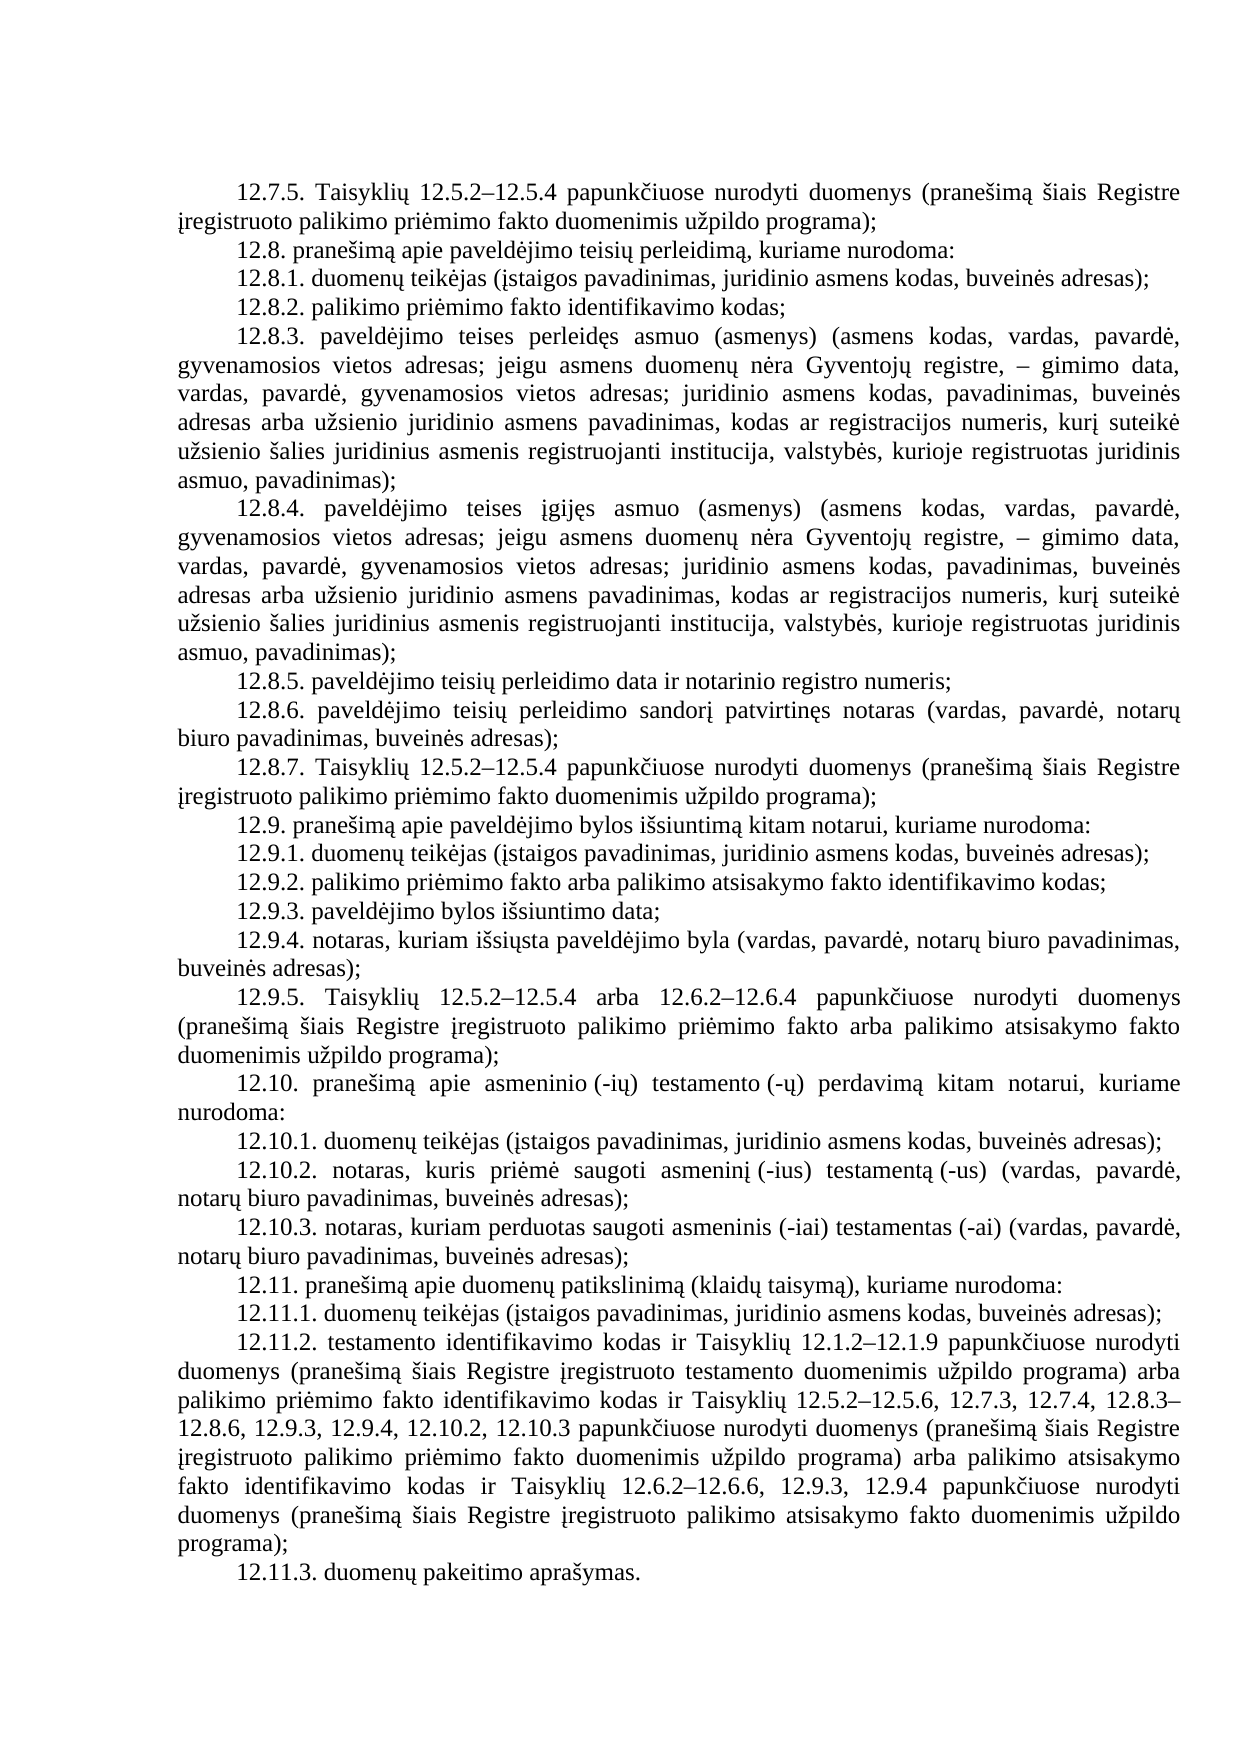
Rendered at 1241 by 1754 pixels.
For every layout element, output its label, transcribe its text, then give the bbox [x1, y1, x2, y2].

text 12.10.2. notaras, kuris priėmė saugoti asmeninį (-ius) testamentą (-us) (vardas, pavardė, notarų biuro pavadinimas, buveinės adresas); [177, 1155, 1181, 1212]
text 12.9.3. paveldėjimo bylos išsiuntimo data; [177, 896, 1181, 925]
text 12.8.7. Taisyklių 12.5.2–12.5.4 papunkčiuose nurodyti duomenys (pranešimą šiais Registre įregistruoto palikimo priėmimo fakto duomenimis užpildo programa); [177, 752, 1181, 810]
text 12.8.3. paveldėjimo teises perleidęs asmuo (asmenys) (asmens kodas, vardas, pavardė, gyvenamosios vietos adresas; jeigu asmens duomenų nėra Gyventojų registre, – gimimo data, vardas, pavardė, gyvenamosios vietos adresas; juridinio asmens kodas, pavadinimas, buveinės adresas arba užsienio juridinio asmens pavadinimas, kodas ar registracijos numeris, kurį suteikė užsienio šalies juridinius asmenis registruojanti institucija, valstybės, kurioje registruotas juridinis asmuo, pavadinimas); [177, 321, 1181, 493]
text 12.11.1. duomenų teikėjas (įstaigos pavadinimas, juridinio asmens kodas, buveinės adresas); [177, 1298, 1181, 1327]
text 12.8.4. paveldėjimo teises įgijęs asmuo (asmenys) (asmens kodas, vardas, pavardė, gyvenamosios vietos adresas; jeigu asmens duomenų nėra Gyventojų registre, – gimimo data, vardas, pavardė, gyvenamosios vietos adresas; juridinio asmens kodas, pavadinimas, buveinės adresas arba užsienio juridinio asmens pavadinimas, kodas ar registracijos numeris, kurį suteikė užsienio šalies juridinius asmenis registruojanti institucija, valstybės, kurioje registruotas juridinis asmuo, pavadinimas); [177, 493, 1181, 666]
text 12.8.5. paveldėjimo teisių perleidimo data ir notarinio registro numeris; [177, 666, 1181, 695]
text 12.8.6. paveldėjimo teisių perleidimo sandorį patvirtinęs notaras (vardas, pavardė, notarų biuro pavadinimas, buveinės adresas); [177, 695, 1181, 752]
text 12.9.5. Taisyklių 12.5.2–12.5.4 arba 12.6.2–12.6.4 papunkčiuose nurodyti duomenys (pranešimą šiais Registre įregistruoto palikimo priėmimo fakto arba palikimo atsisakymo fakto duomenimis užpildo programa); [177, 982, 1181, 1068]
text 12.8.1. duomenų teikėjas (įstaigos pavadinimas, juridinio asmens kodas, buveinės adresas); [177, 263, 1181, 292]
text 12.9.1. duomenų teikėjas (įstaigos pavadinimas, juridinio asmens kodas, buveinės adresas); [177, 838, 1181, 867]
text 12.10.1. duomenų teikėjas (įstaigos pavadinimas, juridinio asmens kodas, buveinės adresas); [177, 1126, 1181, 1155]
text 12.8.2. palikimo priėmimo fakto identifikavimo kodas; [177, 292, 1181, 321]
text 12.7.5. Taisyklių 12.5.2–12.5.4 papunkčiuose nurodyti duomenys (pranešimą šiais Registre įregistruoto palikimo priėmimo fakto duomenimis užpildo programa); [177, 177, 1181, 235]
text 12.9.4. notaras, kuriam išsiųsta paveldėjimo byla (vardas, pavardė, notarų biuro pavadinimas, buveinės adresas); [177, 925, 1181, 982]
text 12.8. pranešimą apie paveldėjimo teisių perleidimą, kuriame nurodoma: [177, 235, 1181, 263]
text 12.9.2. palikimo priėmimo fakto arba palikimo atsisakymo fakto identifikavimo kodas; [177, 867, 1181, 896]
text 12.10. pranešimą apie asmeninio (-ių) testamento (-ų) perdavimą kitam notarui, kuriame nurodoma: [177, 1068, 1181, 1126]
text 12.11.2. testamento identifikavimo kodas ir Taisyklių 12.1.2–12.1.9 papunkčiuose nurodyti duomenys (pranešimą šiais Registre įregistruoto testamento duomenimis užpildo programa) arba palikimo priėmimo fakto identifikavimo kodas ir Taisyklių 12.5.2–12.5.6, 12.7.3, 12.7.4, 12.8.3–12.8.6, 12.9.3, 12.9.4, 12.10.2, 12.10.3 papunkčiuose nurodyti duomenys (pranešimą šiais Registre įregistruoto palikimo priėmimo fakto duomenimis užpildo programa) arba palikimo atsisakymo fakto identifikavimo kodas ir Taisyklių 12.6.2–12.6.6, 12.9.3, 12.9.4 papunkčiuose nurodyti duomenys (pranešimą šiais Registre įregistruoto palikimo atsisakymo fakto duomenimis užpildo programa); [177, 1327, 1181, 1557]
text 12.11.3. duomenų pakeitimo aprašymas. [177, 1557, 1181, 1586]
text 12.9. pranešimą apie paveldėjimo bylos išsiuntimą kitam notarui, kuriame nurodoma: [177, 810, 1181, 838]
text 12.10.3. notaras, kuriam perduotas saugoti asmeninis (-iai) testamentas (-ai) (vardas, pavardė, notarų biuro pavadinimas, buveinės adresas); [177, 1212, 1181, 1270]
text 12.11. pranešimą apie duomenų patikslinimą (klaidų taisymą), kuriame nurodoma: [177, 1270, 1181, 1298]
